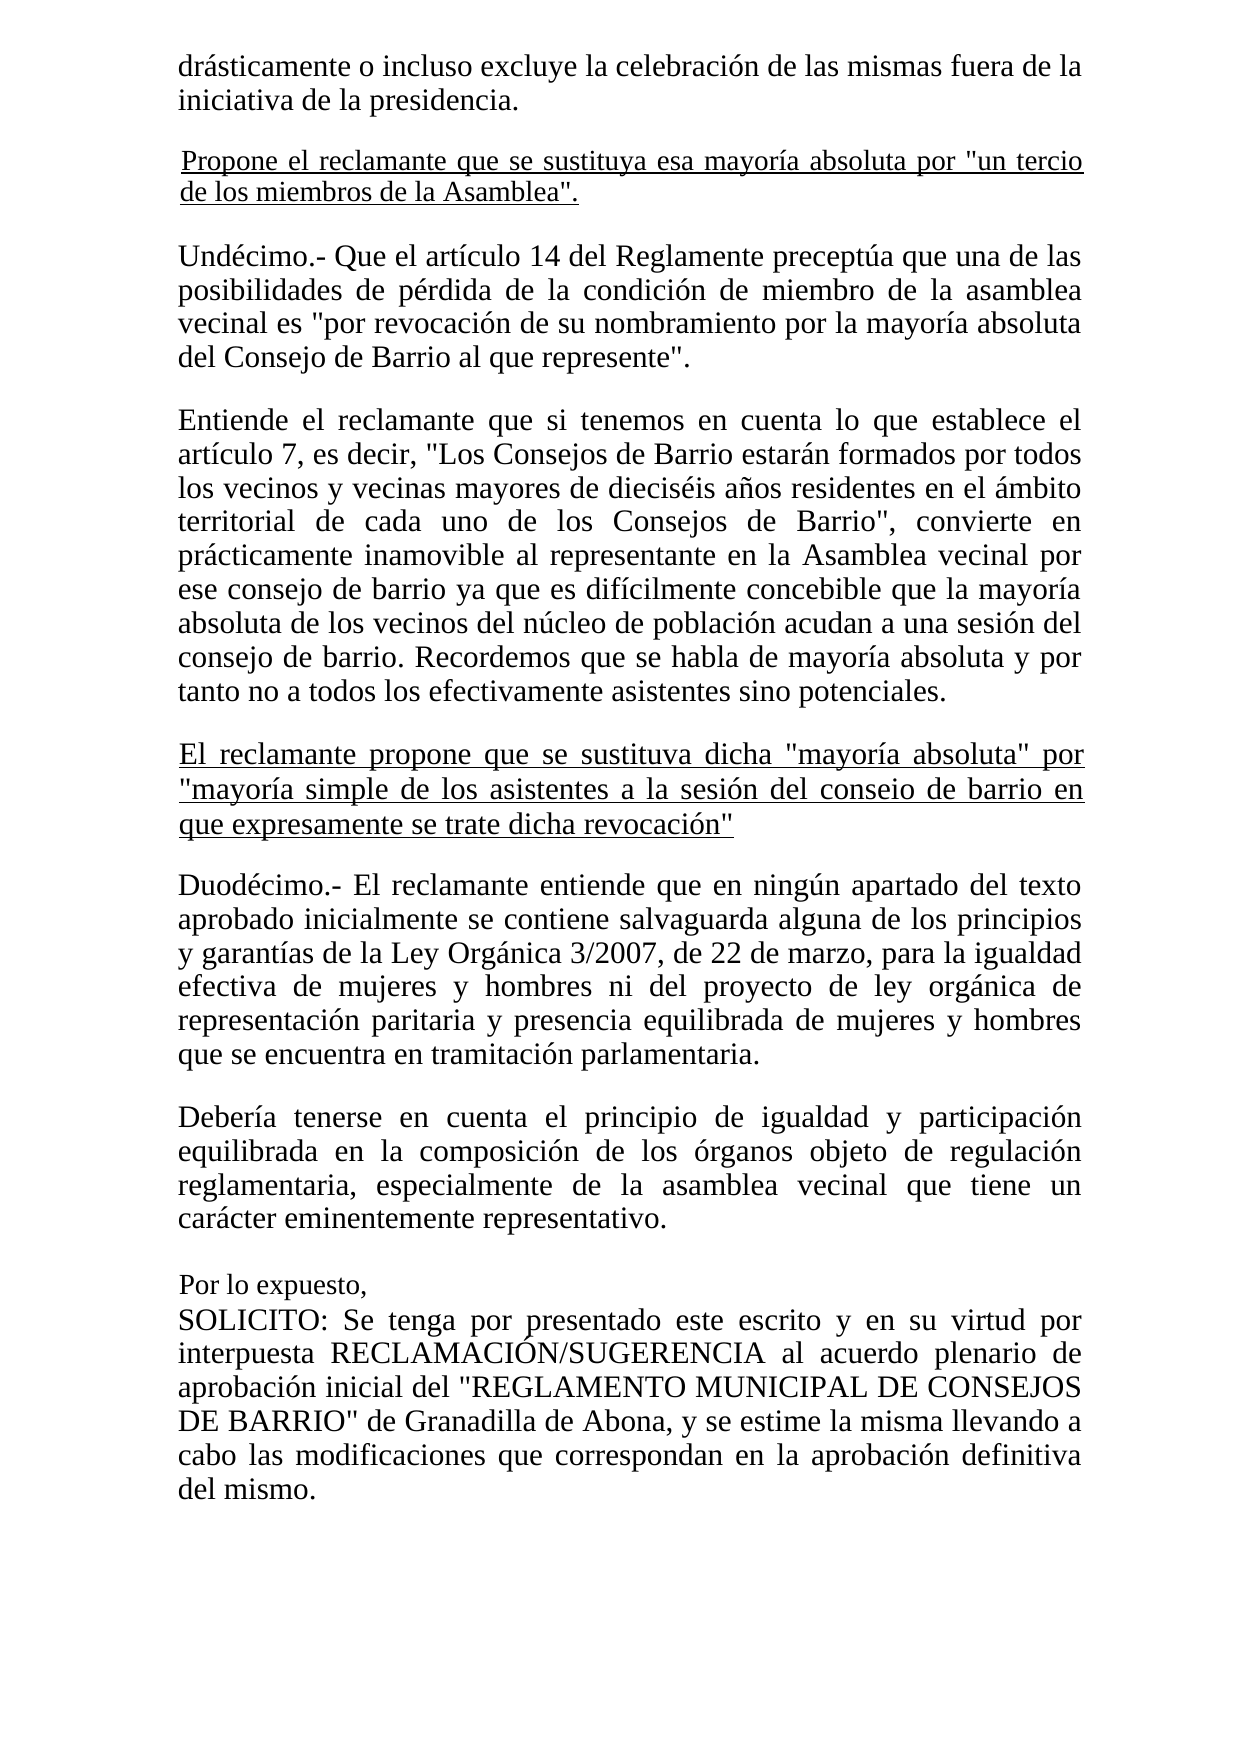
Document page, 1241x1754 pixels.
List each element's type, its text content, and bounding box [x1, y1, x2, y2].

text Propone el reclamante que se sustituya esa mayoría absoluta por "un tercio de los miembros de la Asamblea". [179, 146, 1084, 208]
text El reclamante propone que se sustituva dicha "mayoría absoluta" por [179, 737, 1085, 767]
text Undécimo.- Que el artículo 14 del Reglamente preceptúa que una de las posibilidades de pérdida de la condición de miembro de la asamblea vecinal es "por revocación de su nombramiento por la mayoría absoluta del Consejo de Barrio al que represente". [178, 239, 1083, 374]
text Debería tenerse en cuenta el principio de igualdad y participación equilibrada en la composición de los órganos objeto de regulación reglamentaria, especialmente de la asamblea vecinal que tiene un carácter eminentemente representativo. [178, 1100, 1083, 1236]
text "mayoría simple de los asistentes a la sesión del conseio de barrio en [179, 768, 1085, 802]
text Entiende el reclamante que si tenemos en cuenta lo que establece el artículo 7, es decir, "Los Consejos de Barrio estarán formados por todos los vecinos y vecinas mayores de dieciséis años residentes en el ámbito territorial de cada uno de los Consejos de Barrio", convierte en prácticamente inamovible al representante en la Asamblea vecinal por ese consejo de barrio ya que es difícilmente concebible que la mayoría absoluta de los vecinos del núcleo de población acudan a una sesión del consejo de barrio. Recordemos que se habla de mayoría absoluta y por tanto no a todos los efectivamente asistentes sino potenciales. [178, 403, 1083, 708]
text Por lo expuesto, [178, 1267, 1239, 1301]
text SOLICITO: Se tenga por presentado este escrito y en su virtud por interpuesta RECLAMACIÓN/SUGERENCIA al acuerdo plenario de aprobación inicial del "REGLAMENTO MUNICIPAL DE CONSEJOS DE BARRIO" de Granadilla de Abona, y se estime la misma llevando a cabo las modificaciones que correspondan en la aprobación definitiva del mismo. [178, 1303, 1083, 1506]
text que expresamente se trate dicha revocación" [179, 803, 1085, 841]
text drásticamente o incluso excluye la celebración de las mismas fuera de la iniciativa de la presidencia. [178, 49, 1083, 117]
text Duodécimo.- El reclamante entiende que en ningún apartado del texto aprobado inicialmente se contiene salvaguarda alguna de los principios y garantías de la Ley Orgánica 3/2007, de 22 de marzo, para la igualdad efectiva de mujeres y hombres ni del proyecto de ley orgánica de representación paritaria y presencia equilibrada de mujeres y hombres que se encuentra en tramitación parlamentaria. [178, 868, 1083, 1071]
